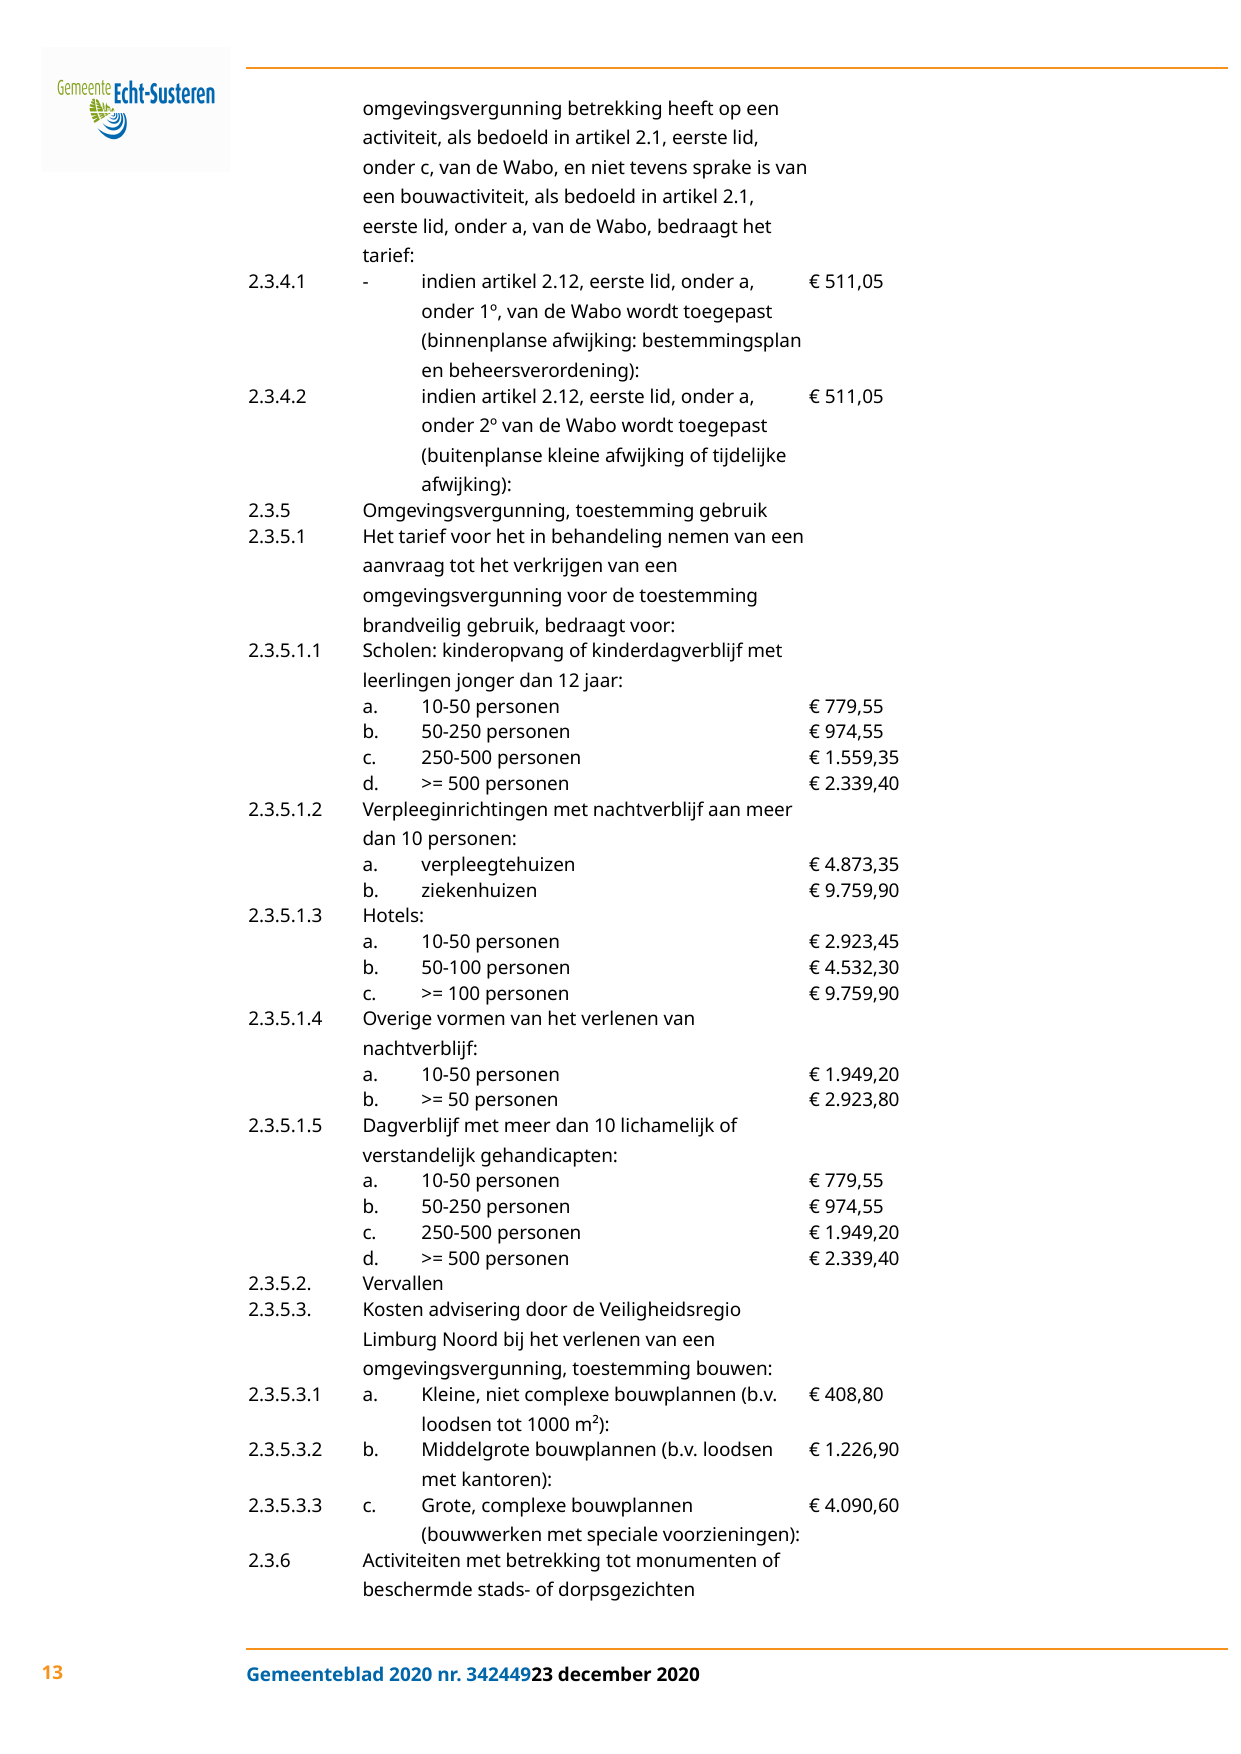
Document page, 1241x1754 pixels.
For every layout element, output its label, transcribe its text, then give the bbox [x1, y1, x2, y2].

table_cell 2.3.4.1 [248, 269, 362, 383]
table_cell [248, 744, 362, 770]
table_cell [248, 851, 362, 877]
table_cell [923, 638, 1152, 693]
table_cell 50-100 personen [362, 954, 809, 980]
table_cell 2.3.5.3.1 [248, 1381, 362, 1436]
table_cell [923, 719, 1152, 744]
table_cell [923, 877, 1152, 903]
table_cell € 4.873,35 [809, 851, 923, 877]
table_cell Verpleeginrichtingen met nachtverblijf aan meer dan 10 personen: [362, 796, 809, 851]
table_cell € 1.949,20 [809, 1061, 923, 1087]
table_cell Vervallen [362, 1271, 809, 1296]
table_cell 10-50 personen [362, 693, 809, 719]
table_cell Scholen: kinderopvang of kinderdagverblijf met leerlingen jonger dan 12 jaar: [362, 638, 809, 693]
table_cell € 2.339,40 [809, 770, 923, 796]
table_cell [248, 954, 362, 980]
table_cell 50-250 personen [362, 1193, 809, 1219]
table_cell [809, 1112, 923, 1168]
table_cell [248, 1087, 362, 1112]
table_cell € 779,55 [809, 1168, 923, 1193]
table_cell [809, 498, 923, 523]
table_cell [923, 269, 1152, 383]
table_cell [248, 95, 362, 268]
table_cell [809, 638, 923, 693]
table_cell verpleegtehuizen [362, 851, 809, 877]
table_cell [923, 498, 1152, 523]
table_cell 250-500 personen [362, 1219, 809, 1245]
table_cell Activiteiten met betrekking tot monumenten of beschermde stads- of dorpsgezichten [362, 1547, 809, 1602]
table_cell € 779,55 [809, 693, 923, 719]
table_cell [809, 903, 923, 928]
table_cell € 511,05 [809, 269, 923, 383]
table_cell [923, 1547, 1152, 1602]
table_cell € 2.923,45 [809, 928, 923, 954]
table_cell [923, 928, 1152, 954]
table_cell € 511,05 [809, 383, 923, 497]
table_cell Middelgrote bouwplannen (b.v. loodsen met kantoren): [362, 1436, 809, 1492]
table_cell [923, 1271, 1152, 1296]
table_cell [248, 1245, 362, 1271]
table_cell Het tarief voor het in behandeling nemen van een aanvraag tot het verkrijgen van een omgevingsvergunning voor de toestemming brandveilig gebruik, bedraagt voor: [362, 523, 809, 638]
table_cell 2.3.6 [248, 1547, 362, 1602]
table_cell € 4.532,30 [809, 954, 923, 980]
table_cell >= 500 personen [362, 770, 809, 796]
table_cell [923, 383, 1152, 497]
table_cell 2.3.5.1.1 [248, 638, 362, 693]
table_cell [923, 796, 1152, 851]
table_cell >= 50 personen [362, 1087, 809, 1112]
table_cell 2.3.5.3. [248, 1296, 362, 1381]
table_cell € 4.090,60 [809, 1492, 923, 1547]
table_cell >= 500 personen [362, 1245, 809, 1271]
table_cell € 974,55 [809, 1193, 923, 1219]
table_cell [809, 95, 923, 268]
table_cell [923, 1006, 1152, 1061]
table_cell [923, 693, 1152, 719]
table_cell [248, 1193, 362, 1219]
table_cell [923, 523, 1152, 638]
table_cell [923, 1492, 1152, 1547]
table_cell [923, 95, 1152, 268]
table_cell [923, 1219, 1152, 1245]
table_cell € 9.759,90 [809, 877, 923, 903]
table_cell [923, 770, 1152, 796]
table_cell [809, 1006, 923, 1061]
table_cell [248, 877, 362, 903]
table_cell [923, 1168, 1152, 1193]
table_cell [248, 980, 362, 1006]
table_cell Kosten advisering door de Veiligheidsregio Limburg Noord bij het verlenen van een omgevingsvergunning, toestemming bouwen: [362, 1296, 809, 1381]
table_cell >= 100 personen [362, 980, 809, 1006]
table_cell € 974,55 [809, 719, 923, 744]
table_cell [809, 1271, 923, 1296]
table_cell Grote, complexe bouwplannen (bouwwerken met speciale voorzieningen): [362, 1492, 809, 1547]
table_cell [248, 770, 362, 796]
table_cell Overige vormen van het verlenen van nachtverblijf: [362, 1006, 809, 1061]
table_cell Kleine, niet complexe bouwplannen (b.v. loodsen tot 1000 m²): [362, 1381, 809, 1436]
table_cell [923, 744, 1152, 770]
table_cell [923, 1061, 1152, 1087]
table_cell € 2.339,40 [809, 1245, 923, 1271]
table_cell 50-250 personen [362, 719, 809, 744]
table_cell Hotels: [362, 903, 809, 928]
table_cell [248, 693, 362, 719]
table_cell [248, 719, 362, 744]
table_cell omgevingsvergunning betrekking heeft op een activiteit, als bedoeld in artikel 2.1, eerste lid, onder c, van de Wabo, en niet tevens sprake is van een bouwactiviteit, als bedoeld in artikel 2.1, eerste lid, onder a, van de Wabo, bedraagt het tarief: [362, 95, 809, 268]
table_cell [923, 1296, 1152, 1381]
table_cell Dagverblijf met meer dan 10 lichamelijk of verstandelijk gehandicapten: [362, 1112, 809, 1168]
table_cell 10-50 personen [362, 1168, 809, 1193]
table_cell 2.3.5.3.3 [248, 1492, 362, 1547]
table_cell [809, 523, 923, 638]
table_cell 2.3.5.3.2 [248, 1436, 362, 1492]
table_cell [809, 1296, 923, 1381]
table_cell ziekenhuizen [362, 877, 809, 903]
table_cell 2.3.5.1.4 [248, 1006, 362, 1061]
table_cell 10-50 personen [362, 928, 809, 954]
table_cell 10-50 personen [362, 1061, 809, 1087]
table_cell [923, 903, 1152, 928]
table_cell Omgevingsvergunning, toestemming gebruik [362, 498, 809, 523]
table_cell [923, 1087, 1152, 1112]
table_cell € 9.759,90 [809, 980, 923, 1006]
table_cell indien artikel 2.12, eerste lid, onder a, onder 1º, van de Wabo wordt toegepast (binnenplanse afwijking: bestemmingsplan en beheersverordening): [362, 269, 809, 383]
table_cell € 1.226,90 [809, 1436, 923, 1492]
table_cell 250-500 personen [362, 744, 809, 770]
table_cell 2.3.5 [248, 498, 362, 523]
table_cell € 2.923,80 [809, 1087, 923, 1112]
table_cell [923, 851, 1152, 877]
table_cell [248, 1168, 362, 1193]
table_cell € 1.559,35 [809, 744, 923, 770]
table_cell [923, 954, 1152, 980]
table_cell [248, 928, 362, 954]
table_cell [923, 1381, 1152, 1436]
table_cell [923, 980, 1152, 1006]
table_cell € 1.949,20 [809, 1219, 923, 1245]
table_cell [248, 1061, 362, 1087]
table_cell 2.3.5.1 [248, 523, 362, 638]
table_cell [248, 1219, 362, 1245]
picture [41, 47, 231, 172]
table_cell indien artikel 2.12, eerste lid, onder a, onder 2º van de Wabo wordt toegepast (buitenplanse kleine afwijking of tijdelijke afwijking): [362, 383, 809, 497]
table_cell [923, 1112, 1152, 1168]
table_cell 2.3.5.1.5 [248, 1112, 362, 1168]
table_cell 2.3.5.1.3 [248, 903, 362, 928]
table_cell 2.3.5.2. [248, 1271, 362, 1296]
table_cell [923, 1245, 1152, 1271]
table_cell 2.3.4.2 [248, 383, 362, 497]
table_cell 2.3.5.1.2 [248, 796, 362, 851]
table_cell [923, 1436, 1152, 1492]
table_cell [809, 796, 923, 851]
table_cell [809, 1547, 923, 1602]
table_cell [923, 1193, 1152, 1219]
table_cell € 408,80 [809, 1381, 923, 1436]
